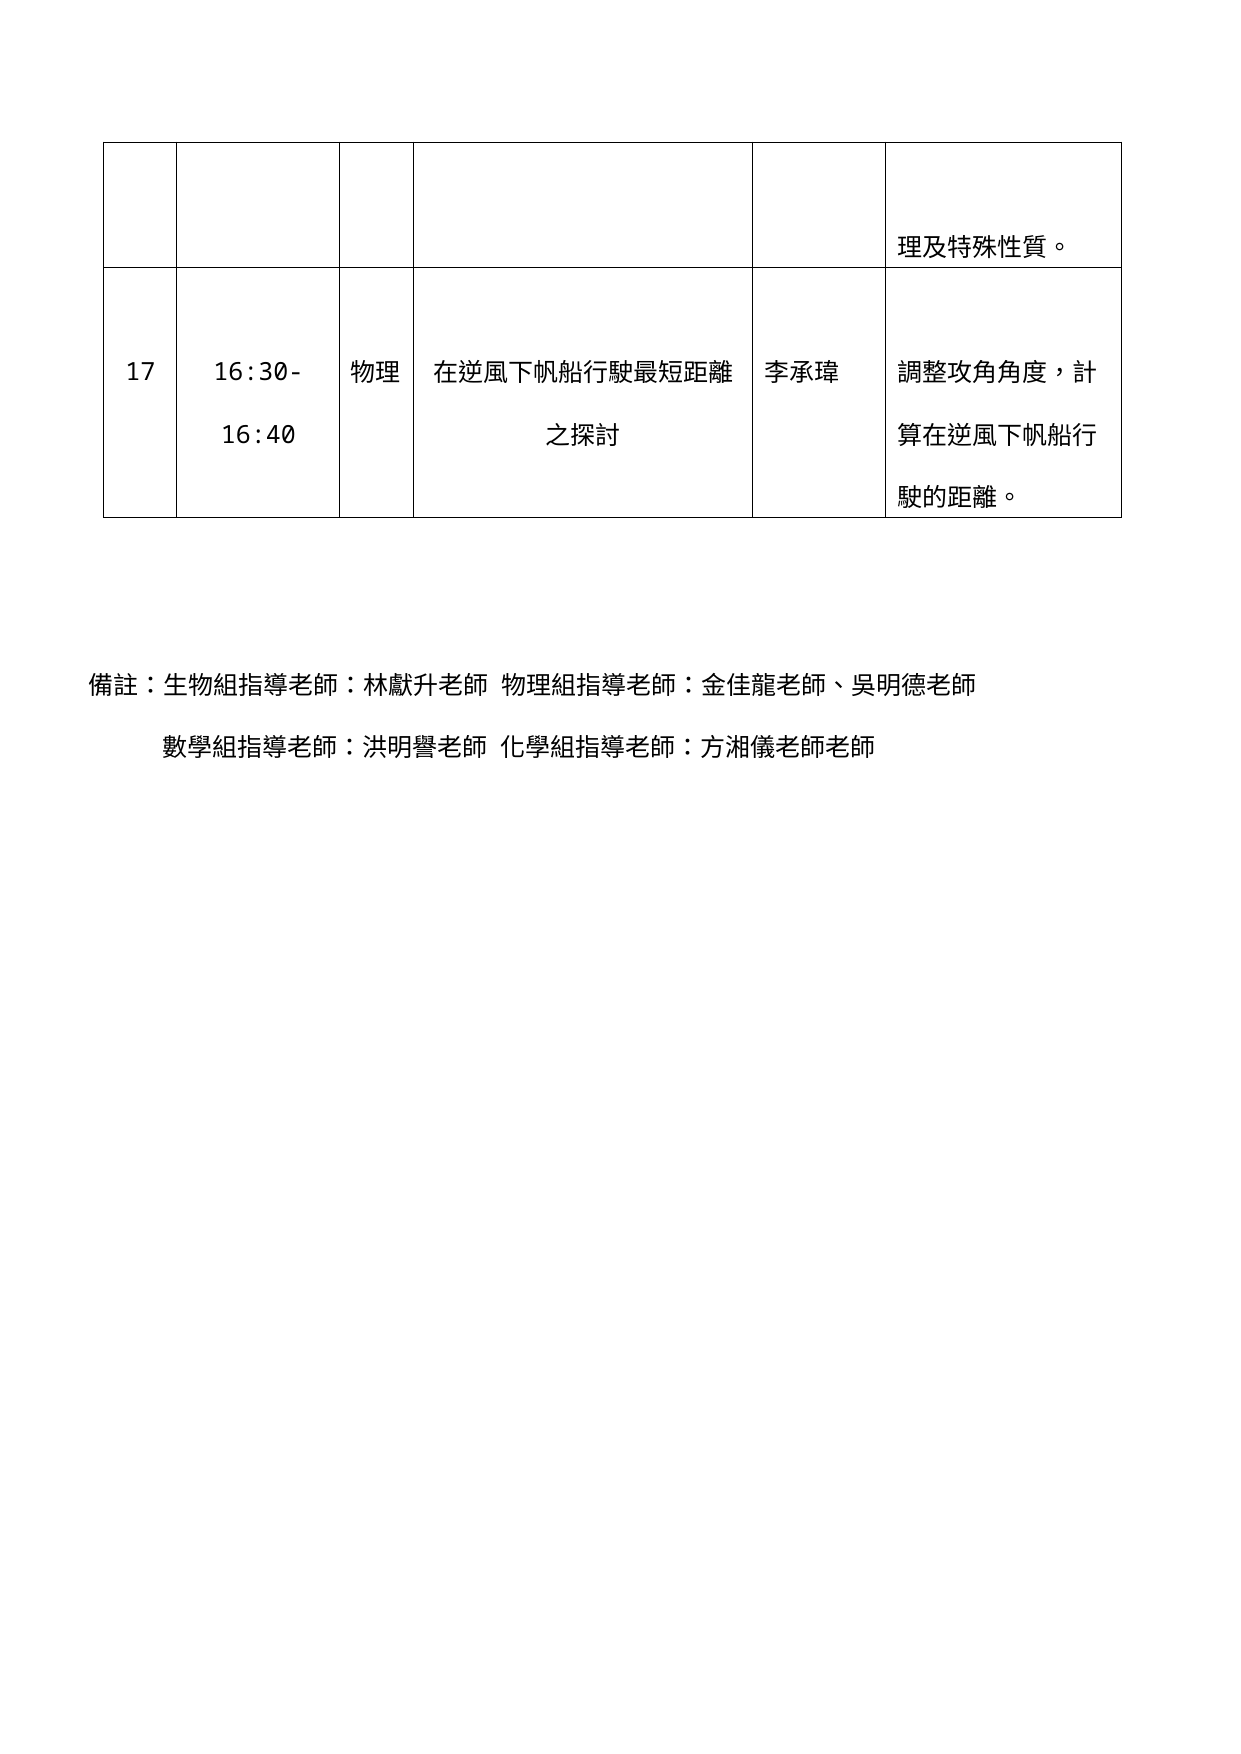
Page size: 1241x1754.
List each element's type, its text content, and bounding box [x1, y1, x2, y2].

table_cell 17 [104, 268, 176, 517]
table_cell 物理 [340, 268, 413, 517]
table_cell [753, 143, 885, 267]
table_cell 調整攻角角度，計算在逆風下帆船行駛的距離。 [886, 268, 1121, 517]
text 數學組指導老師：洪明譽老師 化學組指導老師：方湘儀老師老師 [162, 704, 1137, 767]
table_cell [104, 143, 176, 267]
table_cell [177, 143, 339, 267]
table_cell 理及特殊性質。 [886, 143, 1121, 267]
table_cell 李承瑋 [753, 268, 885, 517]
table_cell 在逆風下帆船行駛最短距離之探討 [414, 268, 752, 517]
table_cell [414, 143, 752, 267]
table_cell 16:30-16:40 [177, 268, 339, 517]
text 備註：生物組指導老師：林獻升老師 物理組指導老師：金佳龍老師、吳明德老師 [89, 642, 1137, 704]
table_cell [340, 143, 413, 267]
